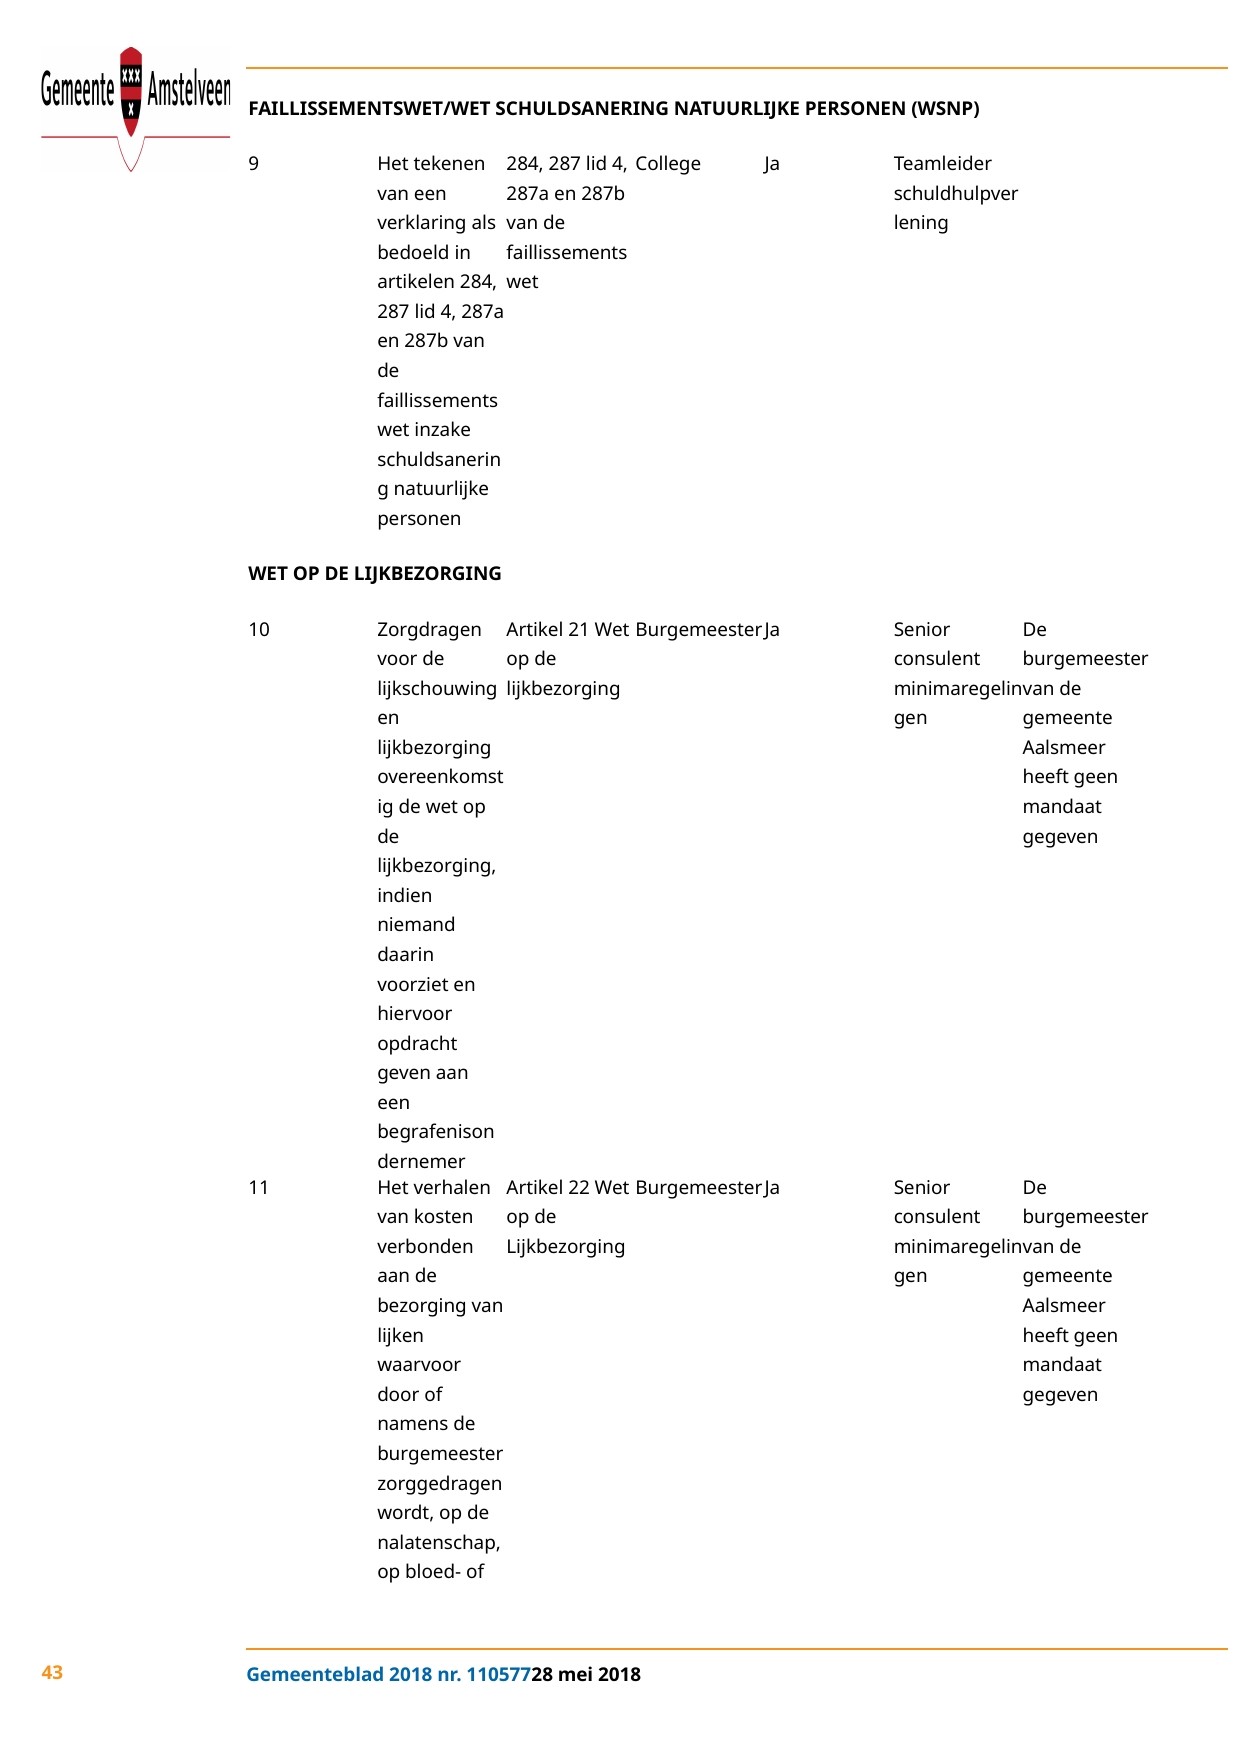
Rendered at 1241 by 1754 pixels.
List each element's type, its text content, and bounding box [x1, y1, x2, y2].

table_cell De burgemeester van de gemeente Aalsmeer heeft geen mandaat gegeven [1023, 1174, 1152, 1584]
table_cell Artikel 21 Wet op de lijkbezorging [506, 616, 635, 1174]
picture [41, 47, 231, 172]
table_cell Artikel 22 Wet op de Lijkbezorging [506, 1174, 635, 1584]
table_cell 11 [248, 1174, 377, 1584]
table_cell Burgemeester [635, 616, 764, 1174]
table_cell Zorgdragen voor de lijkschouwing en lijkbezorging overeenkomstig de wet op de lijkbezorging, indien niemand daarin voorziet en hiervoor opdracht geven aan een begrafenisondernemer [377, 616, 506, 1174]
table_cell College [635, 150, 764, 531]
table_cell 10 [248, 616, 377, 1174]
table_cell De burgemeester van de gemeente Aalsmeer heeft geen mandaat gegeven [1023, 616, 1152, 1174]
table_cell Teamleider schuldhulpverlening [894, 150, 1022, 531]
table_cell Ja [764, 616, 893, 1174]
table_cell WET OP DE LIJKBEZORGING [248, 531, 1152, 616]
table_cell Het verhalen van kosten verbonden aan de bezorging van lijken waarvoor door of namens de burgemeester zorggedragen wordt, op de nalatenschap, op bloed- of [377, 1174, 506, 1584]
table_cell 284, 287 lid 4, 287a en 287b van de faillissementswet [506, 150, 635, 531]
table_cell 9 [248, 150, 377, 531]
table_cell [1023, 150, 1152, 531]
table_cell Senior consulent minimaregelingen [894, 616, 1022, 1174]
table_cell Het tekenen van een verklaring als bedoeld in artikelen 284, 287 lid 4, 287a en 287b van de faillissementswet inzake schuldsanering natuurlijke personen [377, 150, 506, 531]
table_cell Ja [764, 150, 893, 531]
table_cell Ja [764, 1174, 893, 1584]
table_cell Burgemeester [635, 1174, 764, 1584]
table_cell FAILLISSEMENTSWET/WET SCHULDSANERING NATUURLIJKE PERSONEN (WSNP) [248, 95, 1152, 150]
table_cell Senior consulent minimaregelingen [894, 1174, 1022, 1584]
